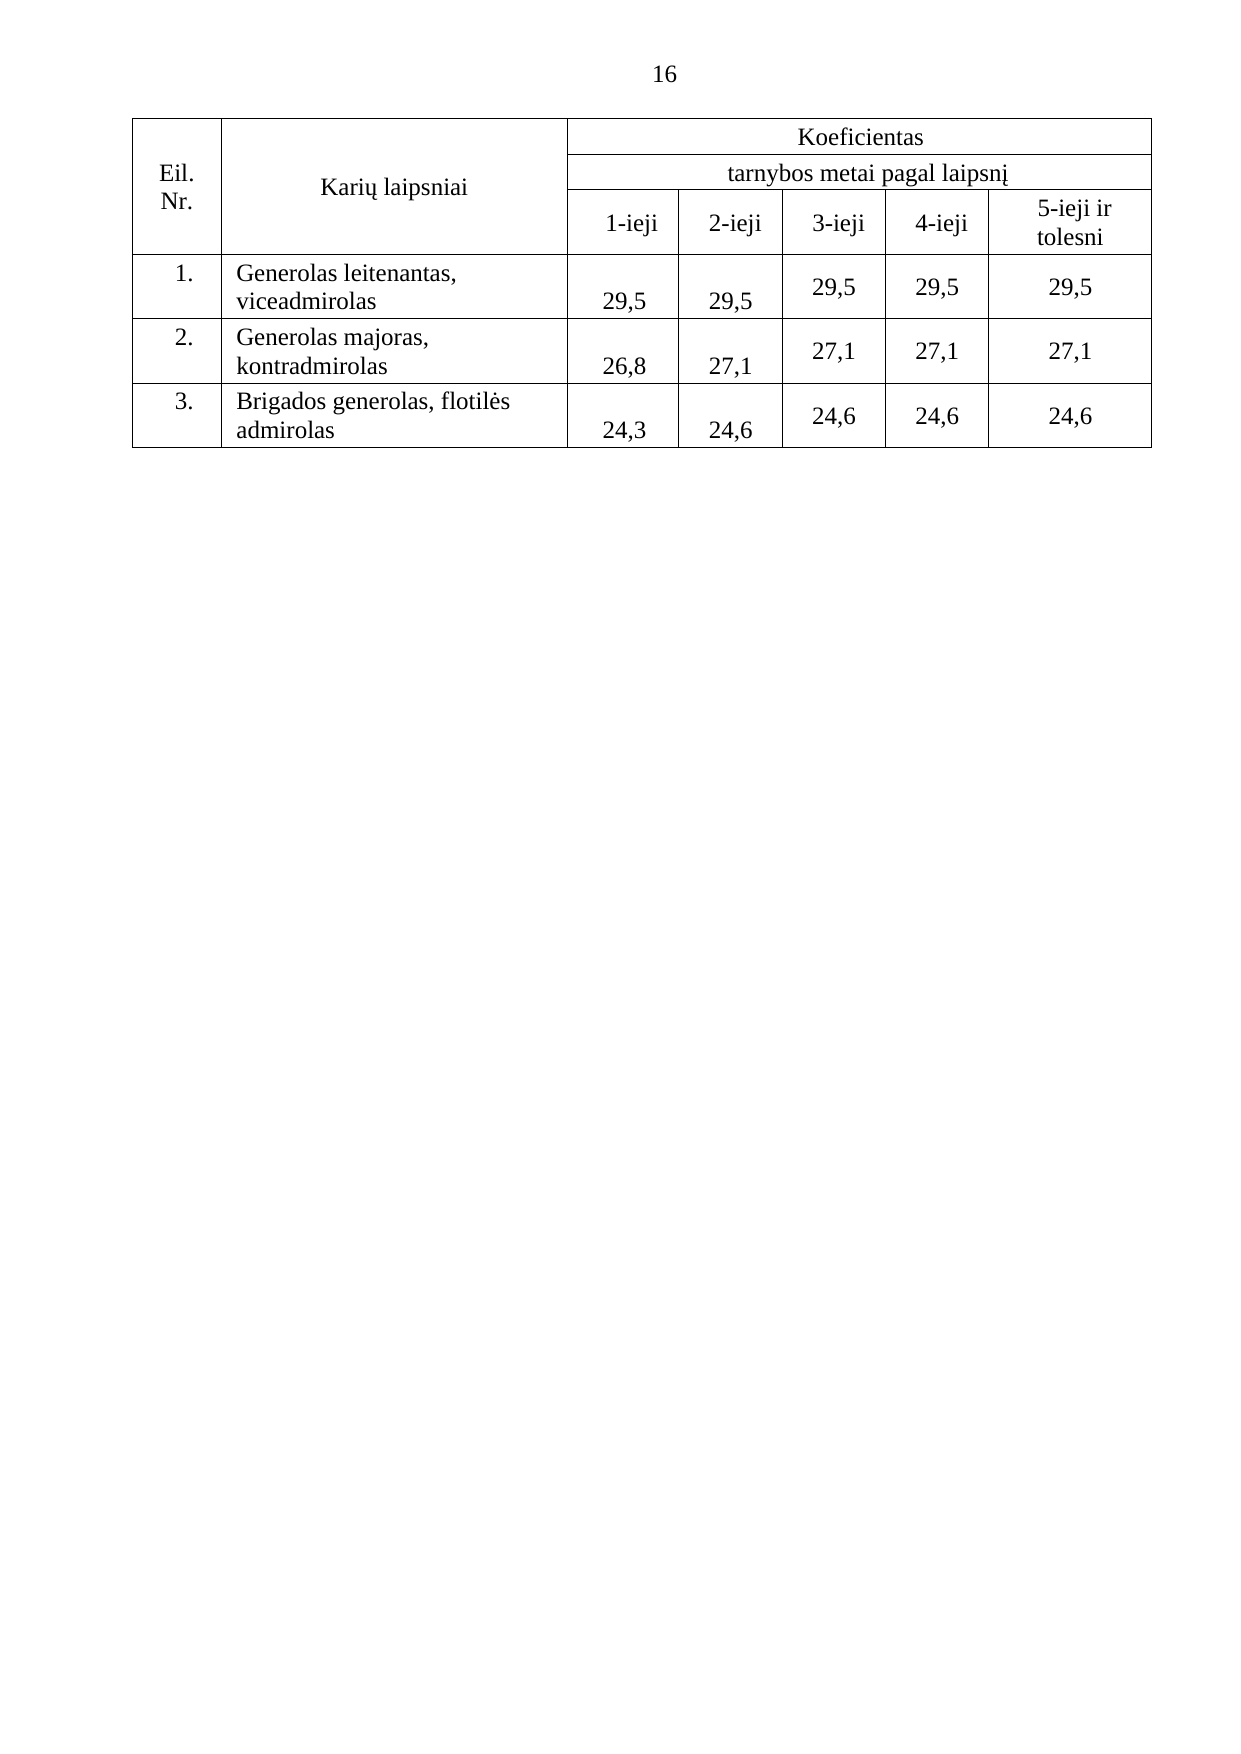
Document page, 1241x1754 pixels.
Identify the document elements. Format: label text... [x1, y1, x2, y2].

table_cell 5-ieji ir tolesni [989, 190, 1151, 254]
table_cell 1-ieji [568, 190, 678, 254]
table_header Karių laipsniai [222, 119, 567, 254]
table_cell Generolas majoras, kontradmirolas [222, 319, 567, 382]
table_cell 26,8 [568, 319, 678, 382]
table_cell 27,1 [679, 319, 782, 382]
table_cell 27,1 [886, 319, 988, 382]
table_cell 4-ieji [886, 190, 988, 254]
table_cell 29,5 [886, 255, 988, 318]
table_cell 24,3 [568, 384, 678, 447]
table_cell 29,5 [679, 255, 782, 318]
table_cell 2-ieji [679, 190, 782, 254]
table_header Eil. Nr. [133, 119, 221, 254]
table_cell 24,6 [679, 384, 782, 447]
table_cell 29,5 [568, 255, 678, 318]
table_cell 1. [133, 255, 221, 318]
table_cell 29,5 [989, 255, 1151, 318]
table_cell 2. [133, 319, 221, 382]
table_cell 3. [133, 384, 221, 447]
table_cell 24,6 [886, 384, 988, 447]
table_cell 27,1 [783, 319, 885, 382]
table_cell tarnybos metai pagal laipsnį [568, 155, 1151, 189]
table_cell Generolas leitenantas, viceadmirolas [222, 255, 567, 318]
table_cell 24,6 [989, 384, 1151, 447]
table_cell Brigados generolas, flotilės admirolas [222, 384, 567, 447]
table_cell 3-ieji [783, 190, 885, 254]
table_cell 27,1 [989, 319, 1151, 382]
table_cell 24,6 [783, 384, 885, 447]
table_cell 29,5 [783, 255, 885, 318]
table_header Koeficientas [568, 119, 1151, 154]
